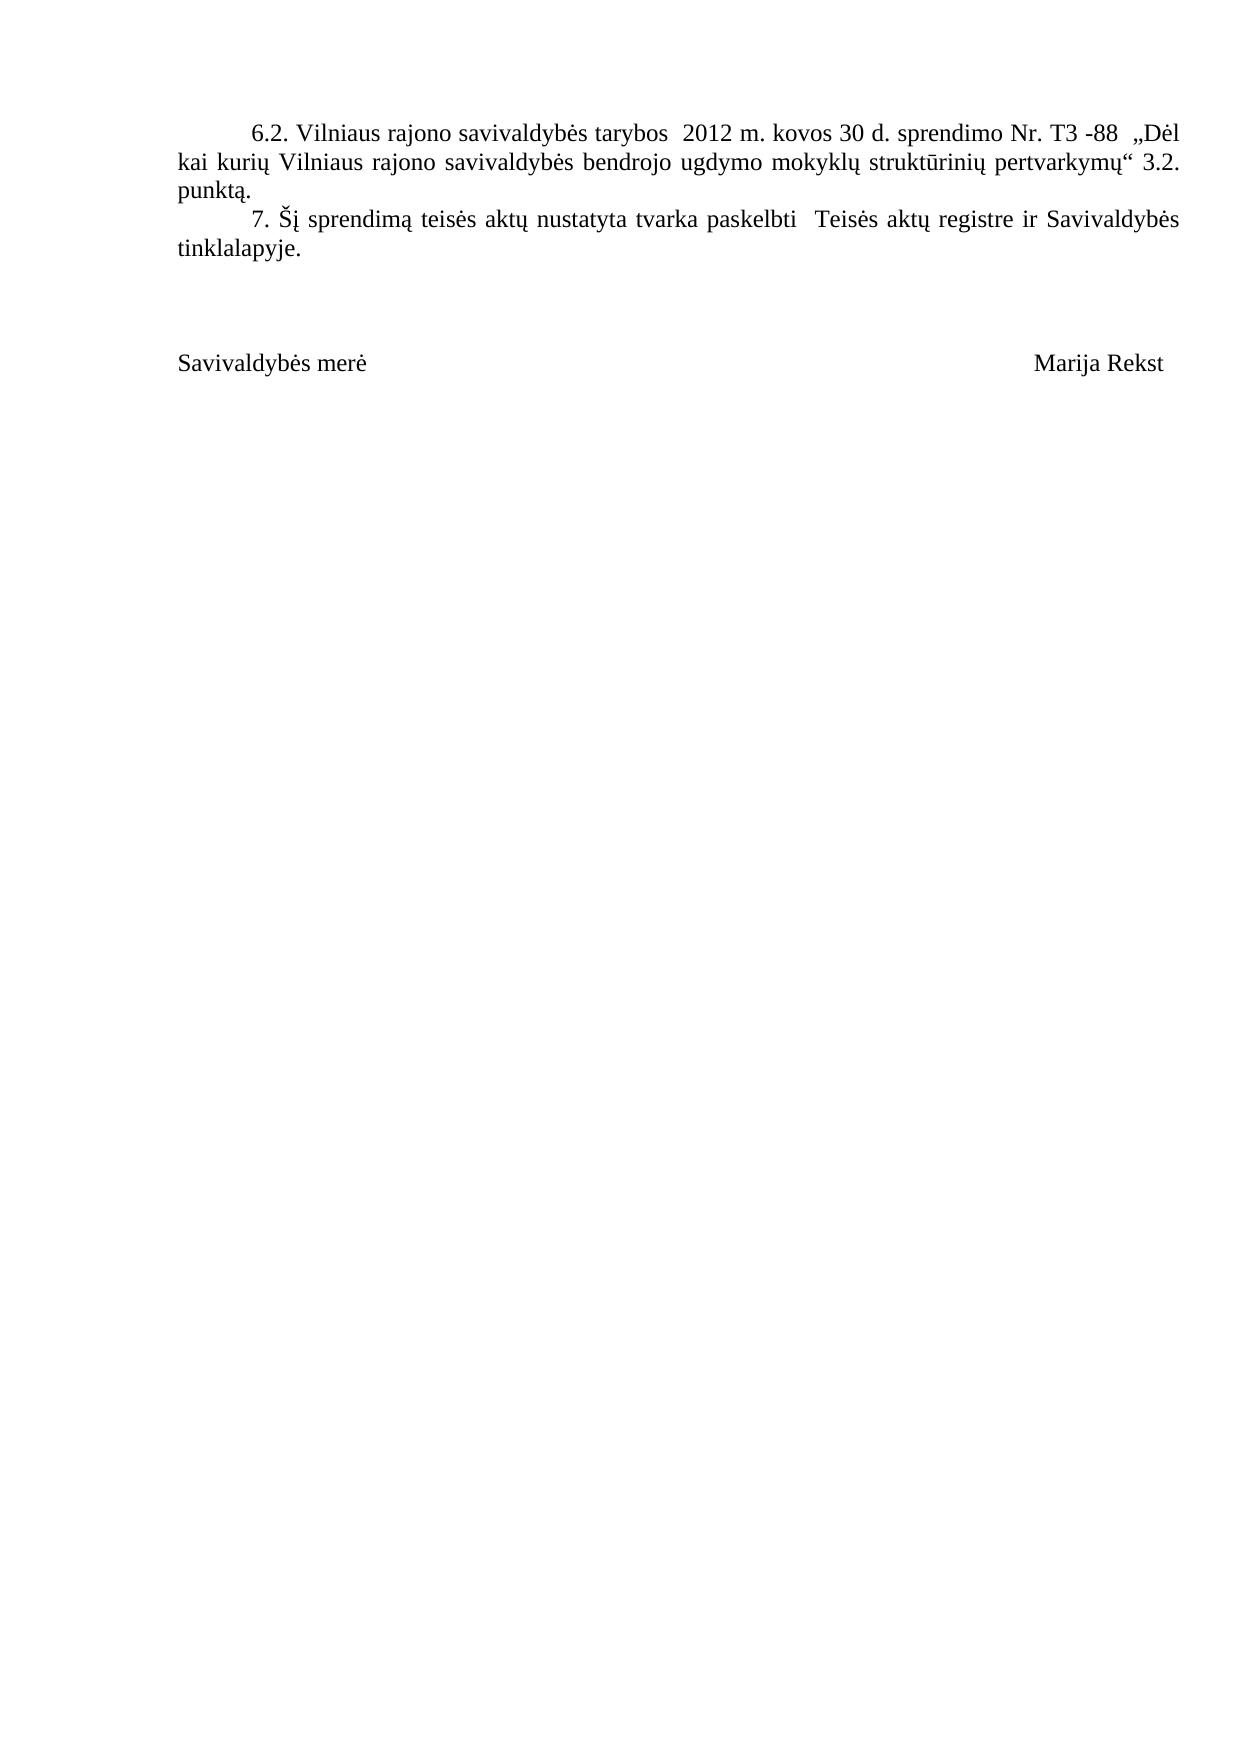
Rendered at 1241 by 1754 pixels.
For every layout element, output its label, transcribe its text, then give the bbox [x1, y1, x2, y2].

text Savivaldybės merė Marija Rekst [177, 348, 1181, 377]
text 6.2. Vilniaus rajono savivaldybės tarybos 2012 m. kovos 30 d. sprendimo Nr. T3 -88 „Dėl kai kurių Vilniaus rajono savivaldybės bendrojo ugdymo mokyklų struktūrinių pertvarkymų“ 3.2. punktą. [177, 118, 1181, 204]
text 7. Šį sprendimą teisės aktų nustatyta tvarka paskelbti Teisės aktų registre ir Savivaldybės tinklalapyje. [177, 204, 1181, 262]
